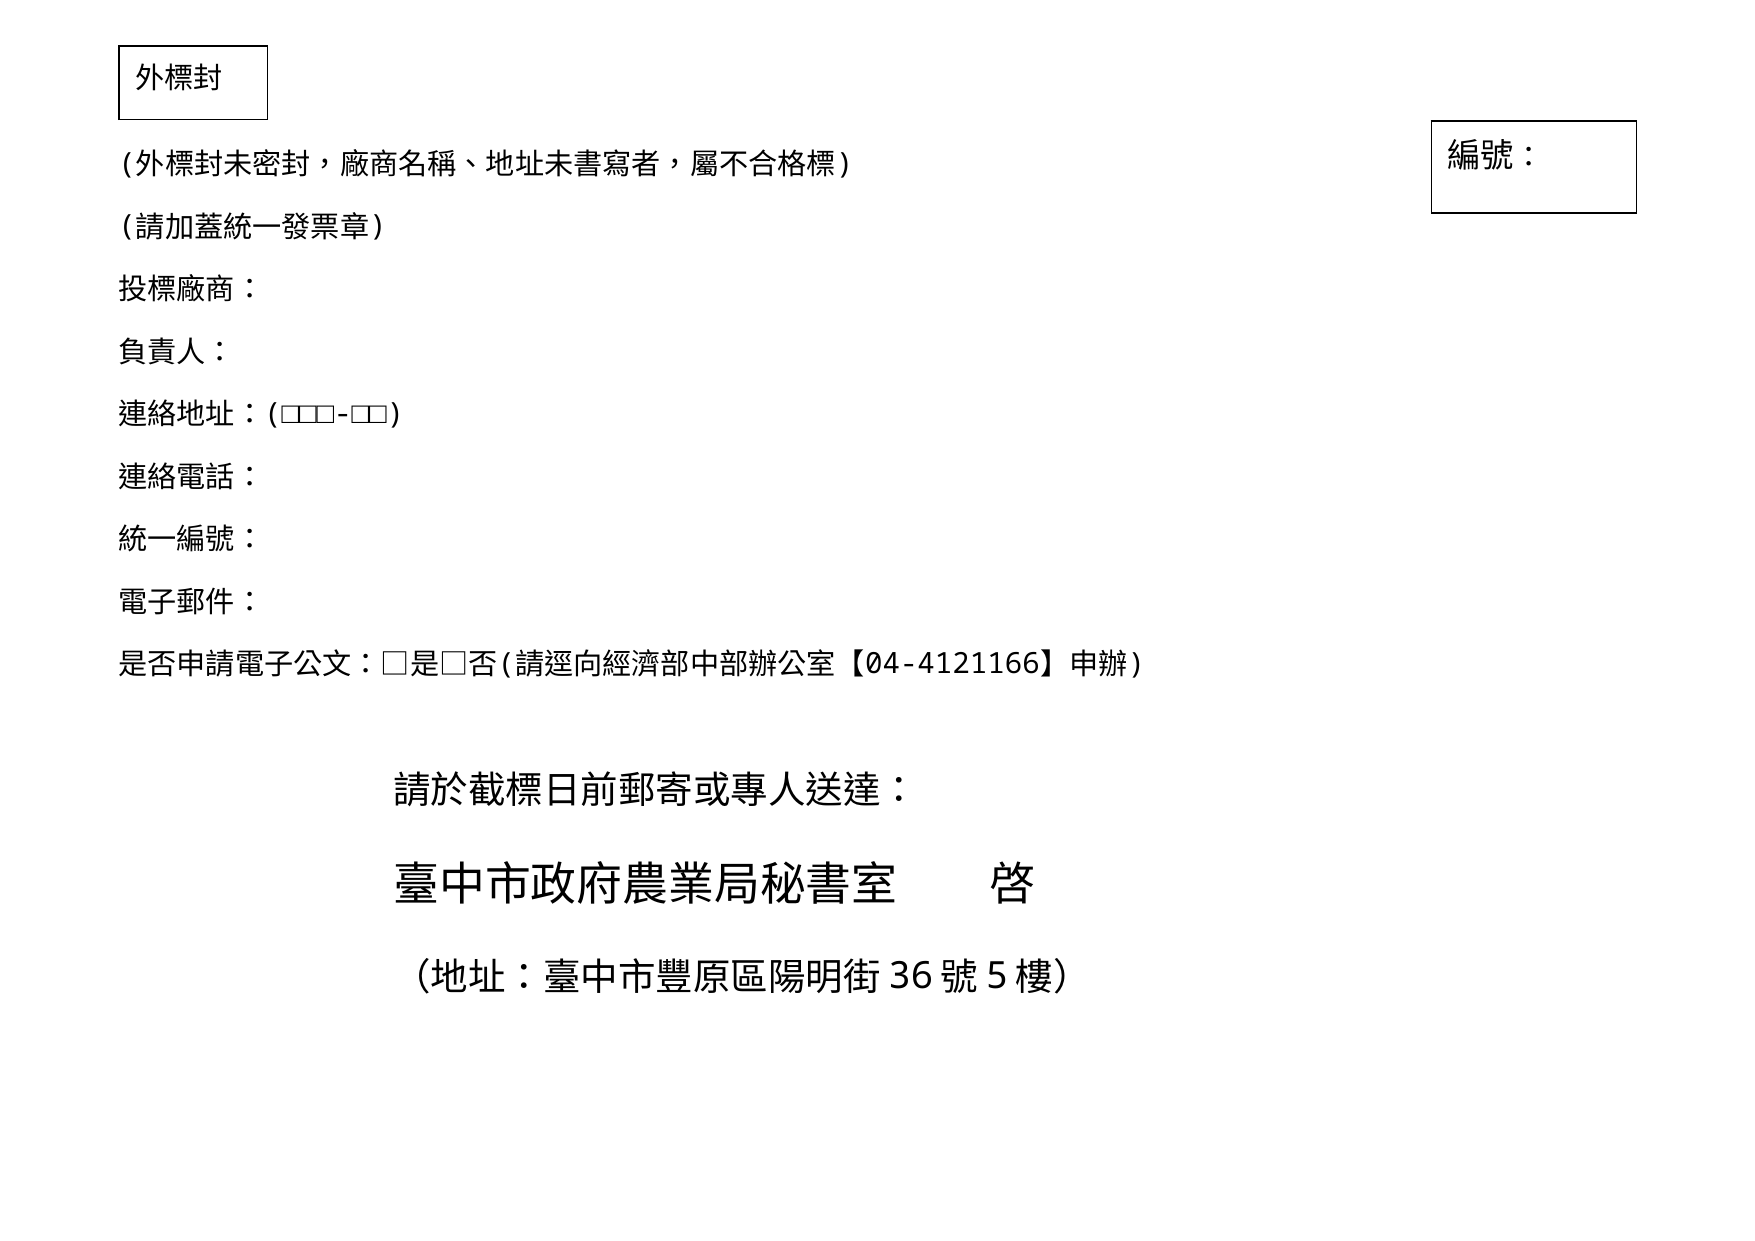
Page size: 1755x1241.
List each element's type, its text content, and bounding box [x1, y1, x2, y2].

text 連絡電話： [118, 433, 1636, 495]
text 編號： [1447, 129, 1621, 177]
text 連絡地址：(□□□-□□) [118, 370, 1636, 433]
text 負責人： [118, 308, 1636, 370]
text 外標封 [135, 54, 252, 96]
text 統一編號： [118, 495, 1636, 558]
text 臺中市政府農業局秘書室 啓 [393, 808, 1636, 933]
text [120, 47, 267, 119]
text [1432, 122, 1636, 212]
text 電子郵件： [118, 558, 1636, 620]
text （地址：臺中市豐原區陽明街36號5樓） [393, 933, 1636, 995]
text 投標廠商： [118, 245, 1636, 308]
text 是否申請電子公文：□是□否(請逕向經濟部中部辦公室【04-4121166】申辦) [118, 620, 1636, 683]
text (外標封未密封，廠商名稱、地址未書寫者，屬不合格標) [118, 120, 1431, 183]
text (請加蓋統一發票章) [118, 183, 1636, 245]
text 請於截標日前郵寄或專人送達： [393, 745, 1636, 808]
